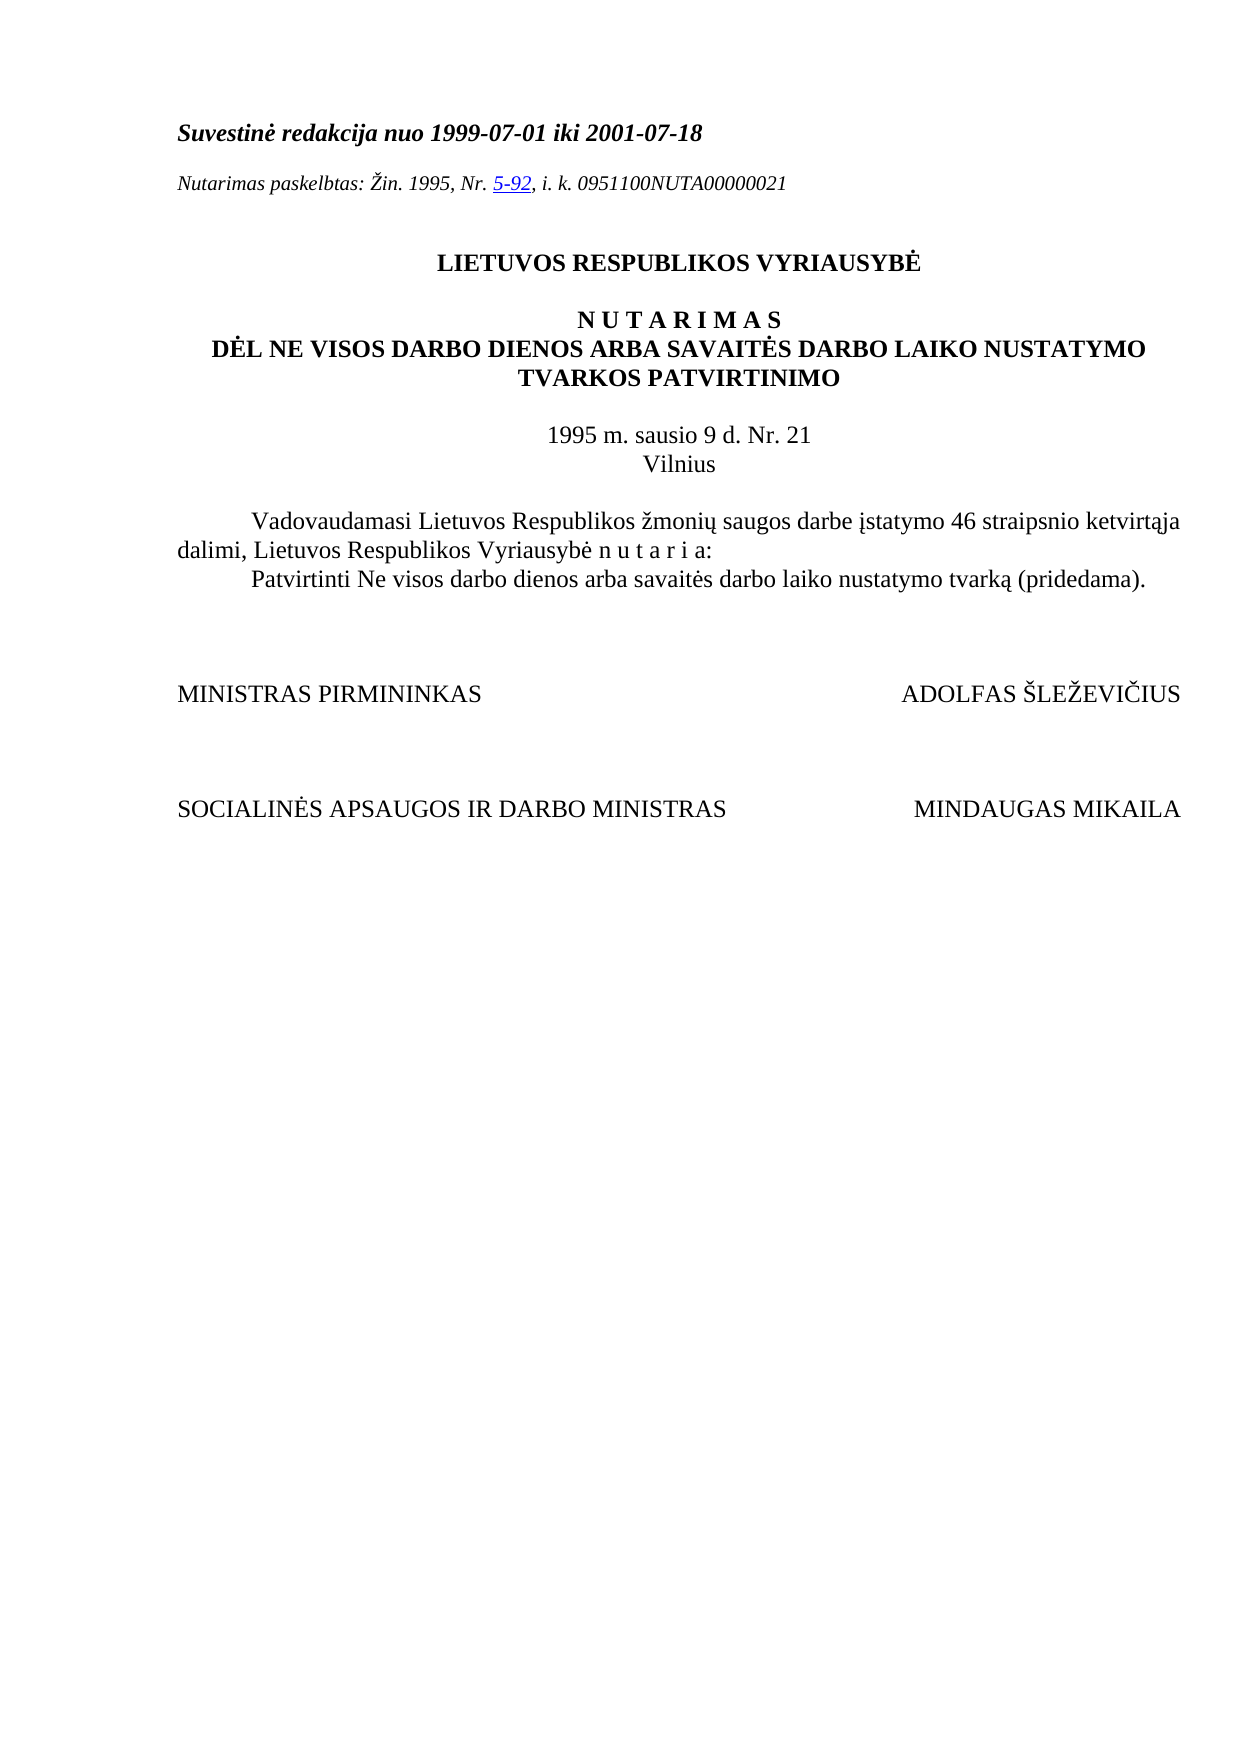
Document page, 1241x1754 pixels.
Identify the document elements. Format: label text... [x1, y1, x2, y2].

text Patvirtinti Ne visos darbo dienos arba savaitės darbo laiko nustatymo tvarką (pridedama). [177, 564, 1181, 593]
text Suvestinė redakcija nuo 1999-07-01 iki 2001-07-18 [177, 118, 1181, 147]
text MINISTRAS PIRMININKAS ADOLFAS ŠLEŽEVIČIUS [177, 679, 1181, 708]
text Vilnius [177, 449, 1181, 478]
text LIETUVOS RESPUBLIKOS VYRIAUSYBĖ [177, 248, 1181, 276]
text Vadovaudamasi Lietuvos Respublikos žmonių saugos darbe įstatymo 46 straipsnio ketvirtąja dalimi, Lietuvos Respublikos Vyriausybė nutaria: [177, 506, 1181, 564]
text SOCIALINĖS APSAUGOS IR DARBO MINISTRAS MINDAUGAS MIKAILA [177, 794, 1181, 823]
text Nutarimas paskelbtas: Žin. 1995, Nr. 5-92, i. k. 0951100NUTA00000021 [177, 171, 1181, 195]
text DĖL NE VISOS DARBO DIENOS ARBA SAVAITĖS DARBO LAIKO NUSTATYMO TVARKOS PATVIRTINIMO [177, 334, 1181, 391]
text N U T A R I M A S [177, 305, 1181, 334]
text 1995 m. sausio 9 d. Nr. 21 [177, 420, 1181, 449]
